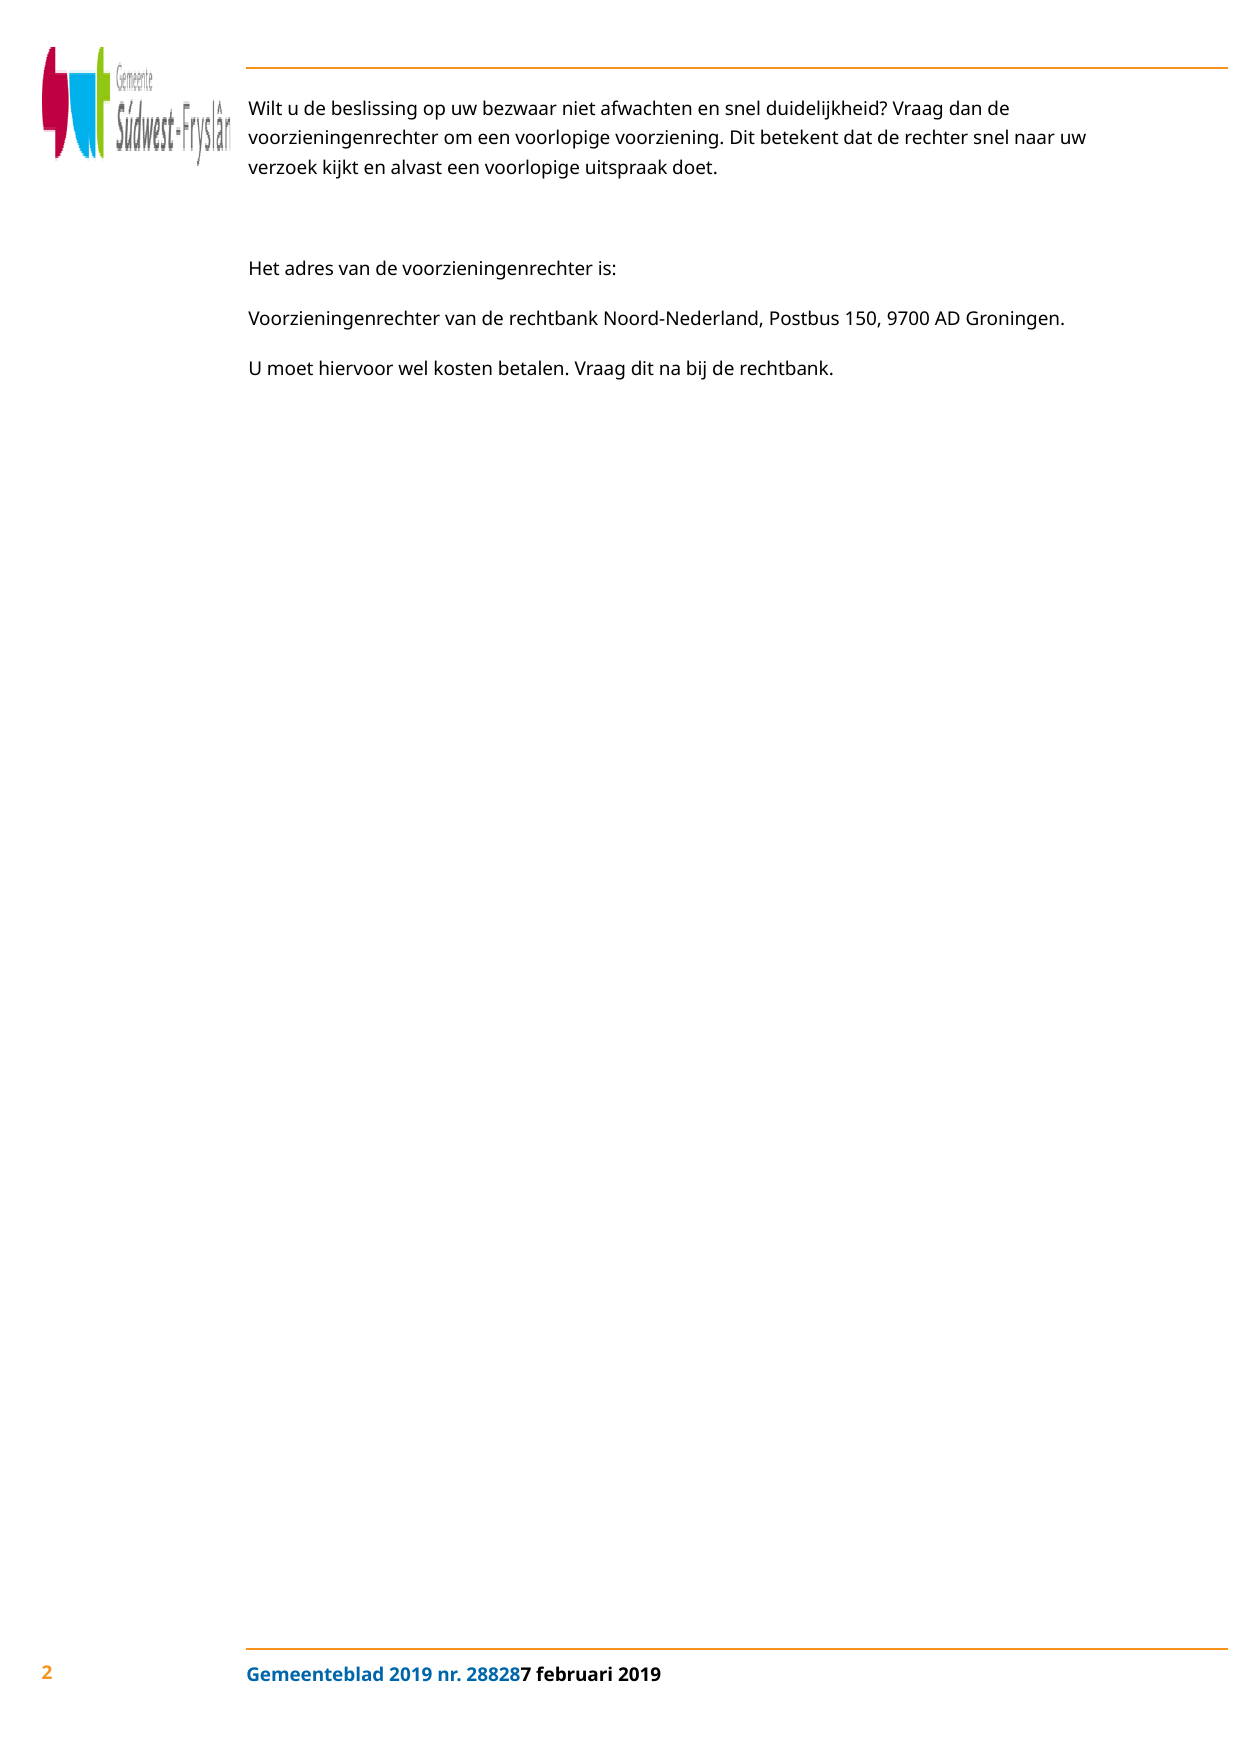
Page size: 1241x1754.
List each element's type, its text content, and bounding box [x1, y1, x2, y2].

picture [41, 47, 231, 172]
text Voorzieningenrechter van de rechtbank Noord-Nederland, Postbus 150, 9700 AD Groningen. [248, 305, 1152, 331]
text U moet hiervoor wel kosten betalen. Vraag dit na bij de rechtbank. [248, 356, 1152, 381]
text Het adres van de voorzieningenrechter is: [248, 255, 1152, 281]
text Wilt u de beslissing op uw bezwaar niet afwachten en snel duidelijkheid? Vraag dan de voorzieningenrechter om een voorlopige voorziening. Dit betekent dat de rechter snel naar uw verzoek kijkt en alvast een voorlopige uitspraak doet. [248, 95, 1152, 180]
